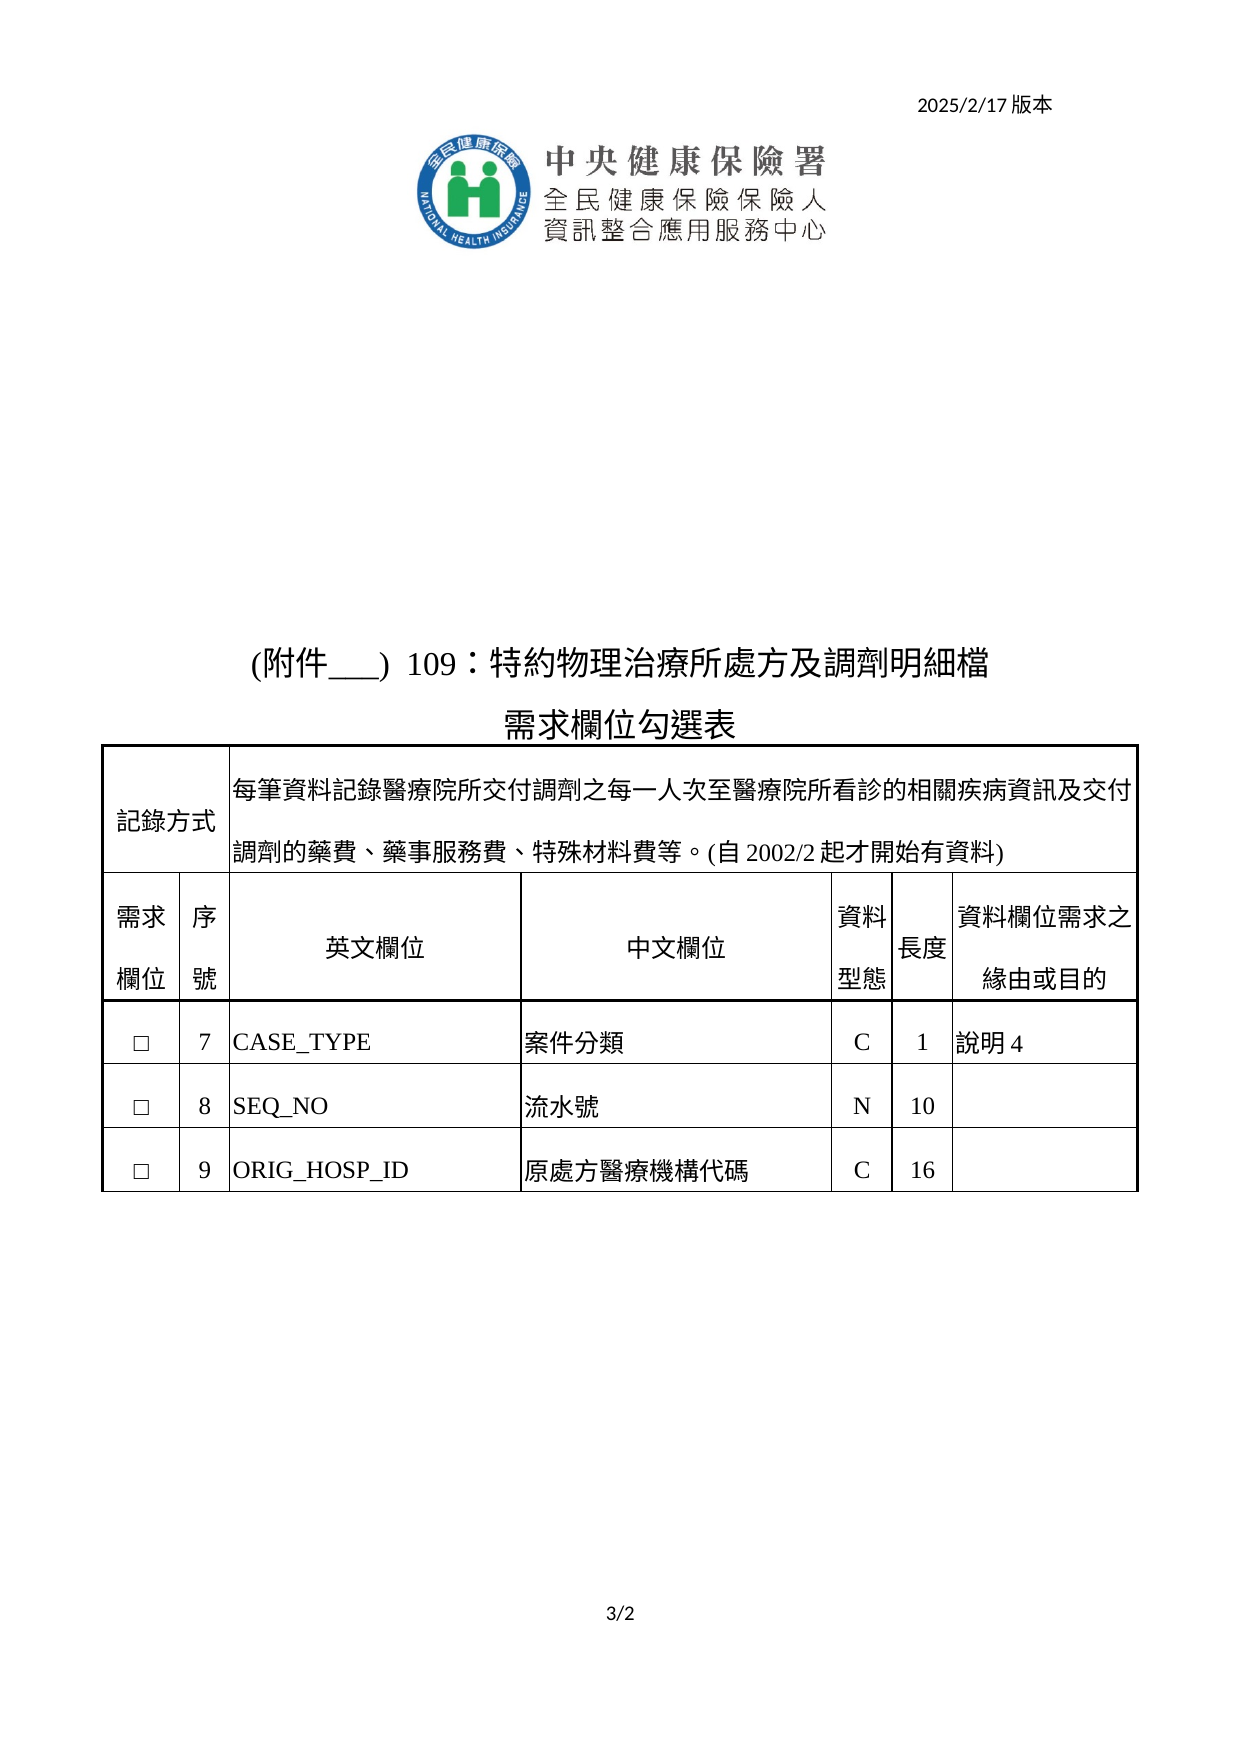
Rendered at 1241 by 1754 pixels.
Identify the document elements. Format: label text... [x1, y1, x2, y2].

table_cell 英文欄位 [230, 873, 520, 998]
table_cell [953, 1064, 1136, 1127]
table_cell 10 [893, 1064, 952, 1127]
table_cell 序 號 [180, 873, 229, 998]
table_cell 需求欄位 [104, 873, 179, 998]
table_cell 9 [180, 1128, 229, 1191]
table_cell 中文欄位 [522, 873, 831, 998]
table_cell SEQ_NO [230, 1064, 520, 1127]
table_cell 16 [893, 1128, 952, 1191]
table_cell □ [104, 1064, 179, 1127]
table_cell □ [104, 1002, 179, 1062]
table_cell 記錄方式 [104, 747, 229, 872]
table_cell [953, 1128, 1136, 1191]
table_cell 每筆資料記錄醫療院所交付調劑之每一人次至醫療院所看診的相關疾病資訊及交付調劑的藥費、藥事服務費、特殊材料費等。(自2002/2起才開始有資料) [230, 747, 1136, 872]
table_cell 7 [180, 1002, 229, 1062]
table_cell 說明4 [953, 1002, 1136, 1062]
table_cell 1 [893, 1002, 952, 1062]
table_header (附件___) 109：特約物理治療所處方及調劑明細檔 需求欄位勾選表 [103, 619, 1138, 744]
table_cell □ [104, 1128, 179, 1191]
table_cell N [832, 1064, 891, 1127]
table_cell 資料型態 [832, 873, 891, 998]
table_cell C [832, 1128, 891, 1191]
table_cell CASE_TYPE [230, 1002, 520, 1062]
table_cell C [832, 1002, 891, 1062]
table_cell 流水號 [522, 1064, 831, 1127]
table_cell 長度 [893, 873, 952, 998]
table_cell 8 [180, 1064, 229, 1127]
table_cell 案件分類 [522, 1002, 831, 1062]
table_cell 原處方醫療機構代碼 [522, 1128, 831, 1191]
table_cell ORIG_HOSP_ID [230, 1128, 520, 1191]
table_cell 資料欄位需求之 緣由或目的 [953, 873, 1136, 998]
